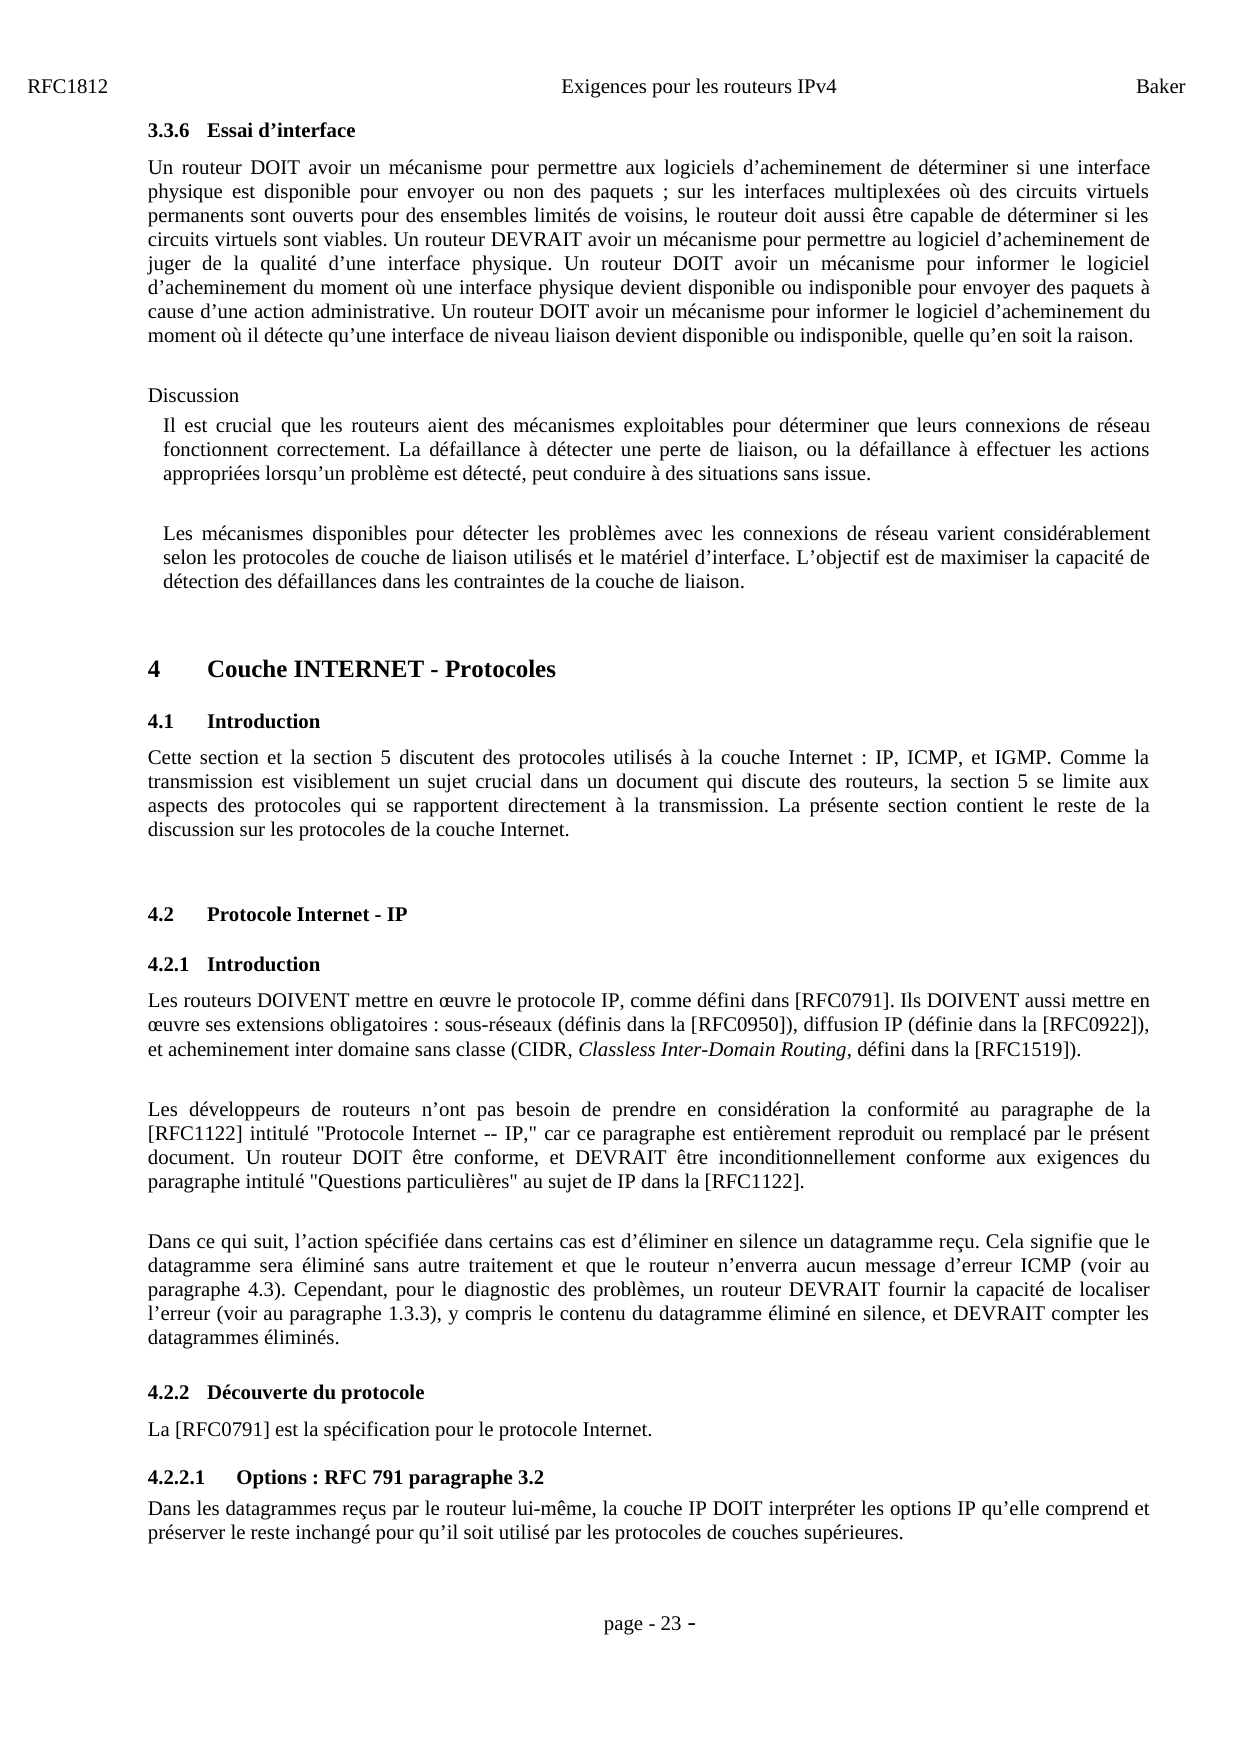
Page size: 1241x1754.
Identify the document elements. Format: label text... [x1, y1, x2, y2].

text Les routeurs DOIVENT mettre en œuvre le protocole IP, comme défini dans [RFC0791]. Ils DOIVENT aussi mettre en œuvre ses extensions obligatoires : sous-réseaux (définis dans la [RFC0950]), diffusion IP (définie dans la [RFC0922]), et acheminement inter domaine sans classe (CIDR, Classless Inter-Domain Routing, défini dans la [RFC1519]). [148, 988, 1152, 1061]
text Les développeurs de routeurs n’ont pas besoin de prendre en considération la conformité au paragraphe de la [RFC1122] intitulé "Protocole Internet -- IP," car ce paragraphe est entièrement reproduit ou remplacé par le présent document. Un routeur DOIT être conforme, et DEVRAIT être inconditionnellement conforme aux exigences du paragraphe intitulé "Questions particulières" au sujet de IP dans la [RFC1122]. [148, 1096, 1152, 1193]
subtitle 4.2.2 Découverte du protocole [148, 1380, 1152, 1404]
subtitle 3.3.6 Essai d’interface [148, 118, 1152, 142]
text Les mécanismes disponibles pour détecter les problèmes avec les connexions de réseau varient considérablement selon les protocoles de couche de liaison utilisés et le matériel d’interface. L’objectif est de maximiser la capacité de détection des défaillances dans les contraintes de la couche de liaison. [163, 521, 1152, 593]
text Discussion [148, 383, 1152, 407]
text Dans les datagrammes reçus par le routeur lui-même, la couche IP DOIT interpréter les options IP qu’elle comprend et préserver le reste inchangé pour qu’il soit utilisé par les protocoles de couches supérieures. [148, 1496, 1152, 1544]
subtitle 4.2 Protocole Internet - IP [148, 902, 1152, 926]
text Il est crucial que les routeurs aient des mécanismes exploitables pour déterminer que leurs connexions de réseau fonctionnent correctement. La défaillance à détecter une perte de liaison, ou la défaillance à effectuer les actions appropriées lorsqu’un problème est détecté, peut conduire à des situations sans issue. [163, 413, 1152, 485]
text La [RFC0791] est la spécification pour le protocole Internet. [148, 1416, 1152, 1441]
subtitle 4 Couche INTERNET - Protocoles [148, 654, 1152, 683]
text Cette section et la section 5 discutent des protocoles utilisés à la couche Internet : IP, ICMP, et IGMP. Comme la transmission est visiblement un sujet crucial dans un document qui discute des routeurs, la section 5 se limite aux aspects des protocoles qui se rapportent directement à la transmission. La présente section contient le reste de la discussion sur les protocoles de la couche Internet. [148, 745, 1152, 841]
subtitle 4.2.2.1 Options : RFC 791 paragraphe 3.2 [148, 1465, 1152, 1489]
subtitle 4.1 Introduction [148, 709, 1152, 733]
text Dans ce qui suit, l’action spécifiée dans certains cas est d’éliminer en silence un datagramme reçu. Cela signifie que le datagramme sera éliminé sans autre traitement et que le routeur n’enverra aucun message d’erreur ICMP (voir au paragraphe 4.3). Cependant, pour le diagnostic des problèmes, un routeur DEVRAIT fournir la capacité de localiser l’erreur (voir au paragraphe 1.3.3), y compris le contenu du datagramme éliminé en silence, et DEVRAIT compter les datagrammes éliminés. [148, 1229, 1152, 1349]
subtitle 4.2.1 Introduction [148, 952, 1152, 976]
text Un routeur DOIT avoir un mécanisme pour permettre aux logiciels d’acheminement de déterminer si une interface physique est disponible pour envoyer ou non des paquets ; sur les interfaces multiplexées où des circuits virtuels permanents sont ouverts pour des ensembles limités de voisins, le routeur doit aussi être capable de déterminer si les circuits virtuels sont viables. Un routeur DEVRAIT avoir un mécanisme pour permettre au logiciel d’acheminement de juger de la qualité d’une interface physique. Un routeur DOIT avoir un mécanisme pour informer le logiciel d’acheminement du moment où une interface physique devient disponible ou indisponible pour envoyer des paquets à cause d’une action administrative. Un routeur DOIT avoir un mécanisme pour informer le logiciel d’acheminement du moment où il détecte qu’une interface de niveau liaison devient disponible ou indisponible, quelle qu’en soit la raison. [148, 155, 1152, 347]
